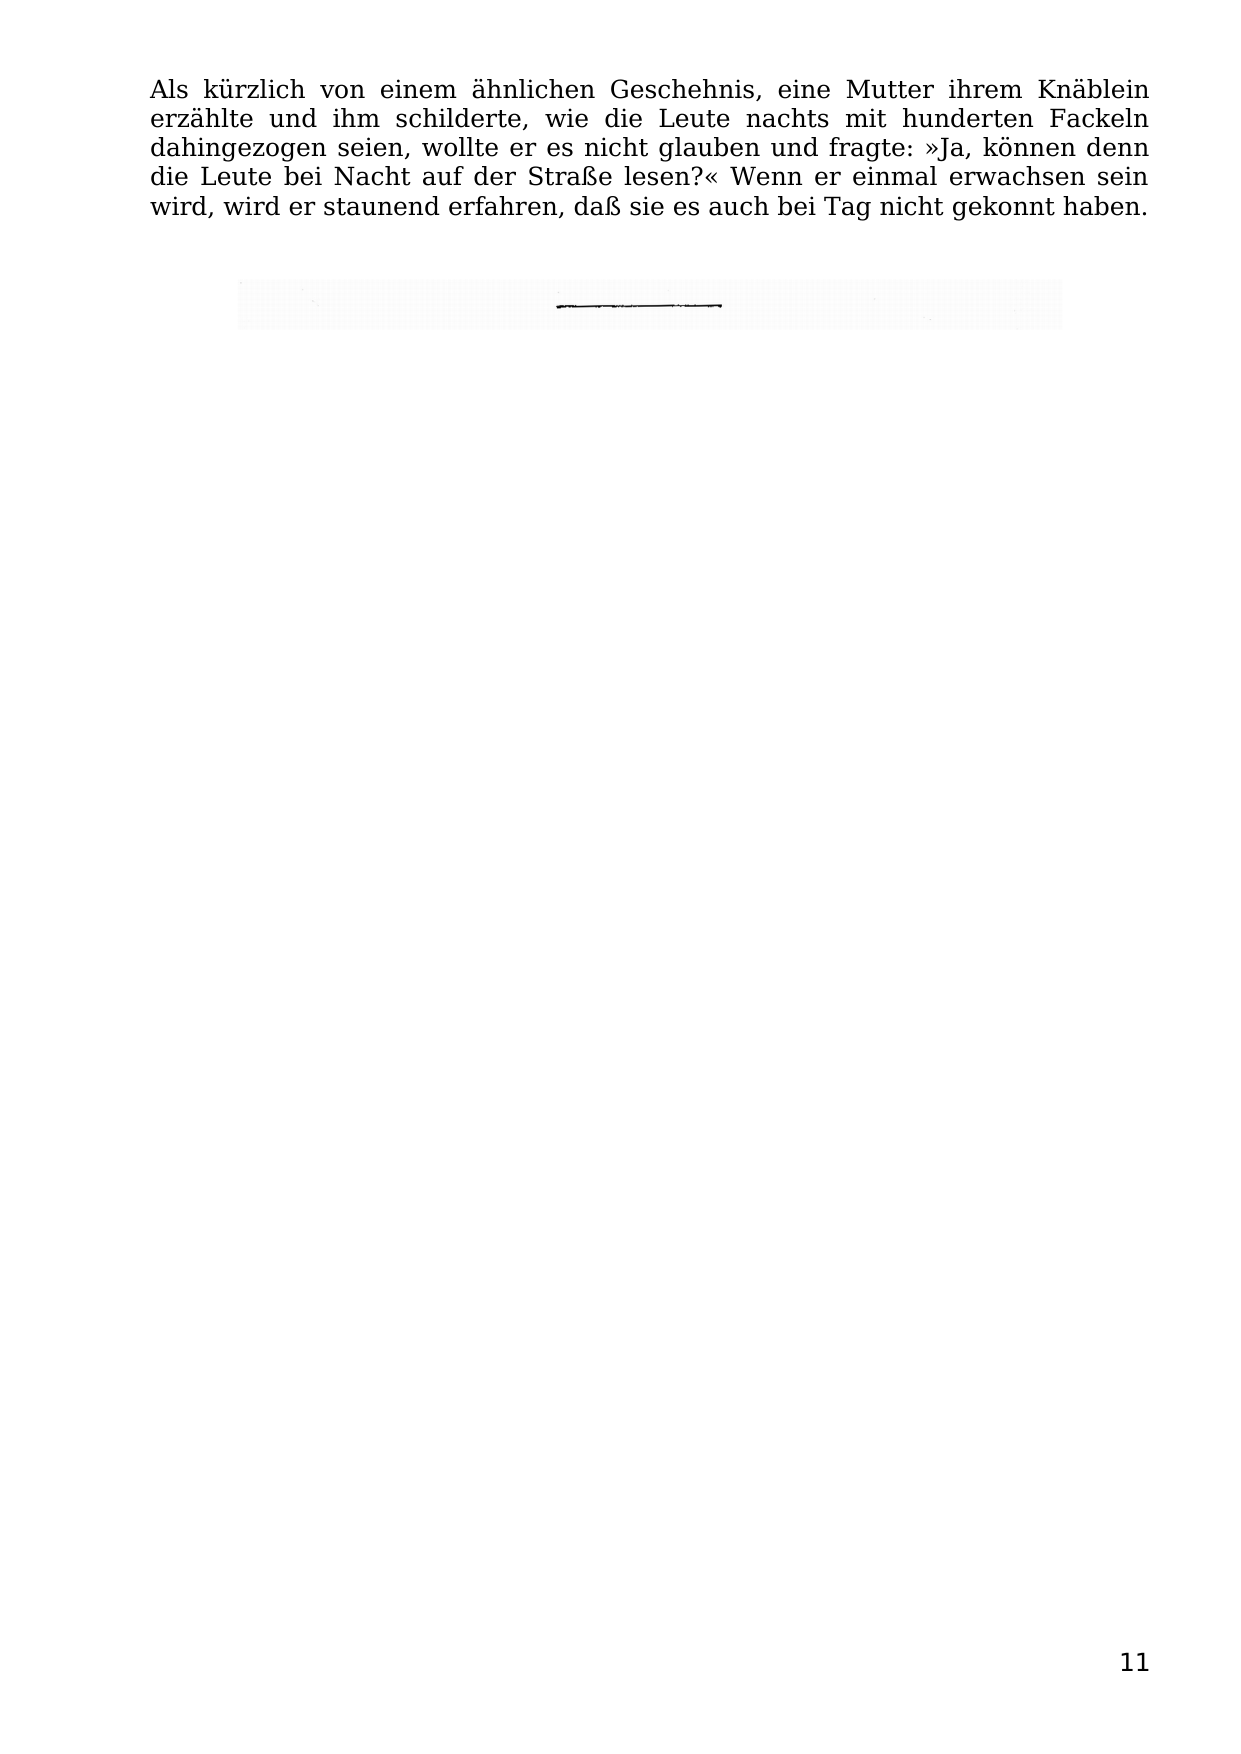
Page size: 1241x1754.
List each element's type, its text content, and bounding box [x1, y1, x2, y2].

text Als kürzlich von einem ähnlichen Geschehnis, eine Mutter ihrem Knäblein erzählte und ihm schilderte, wie die Leute nachts mit hunderten Fackeln dahingezogen seien, wollte er es nicht glauben und fragte: »Ja, können denn die Leute bei Nacht auf der Straße lesen?« Wenn er einmal erwachsen sein wird, wird er staunend erfahren, daß sie es auch bei Tag nicht gekonnt haben. [150, 75, 1151, 221]
picture [237, 279, 1063, 330]
